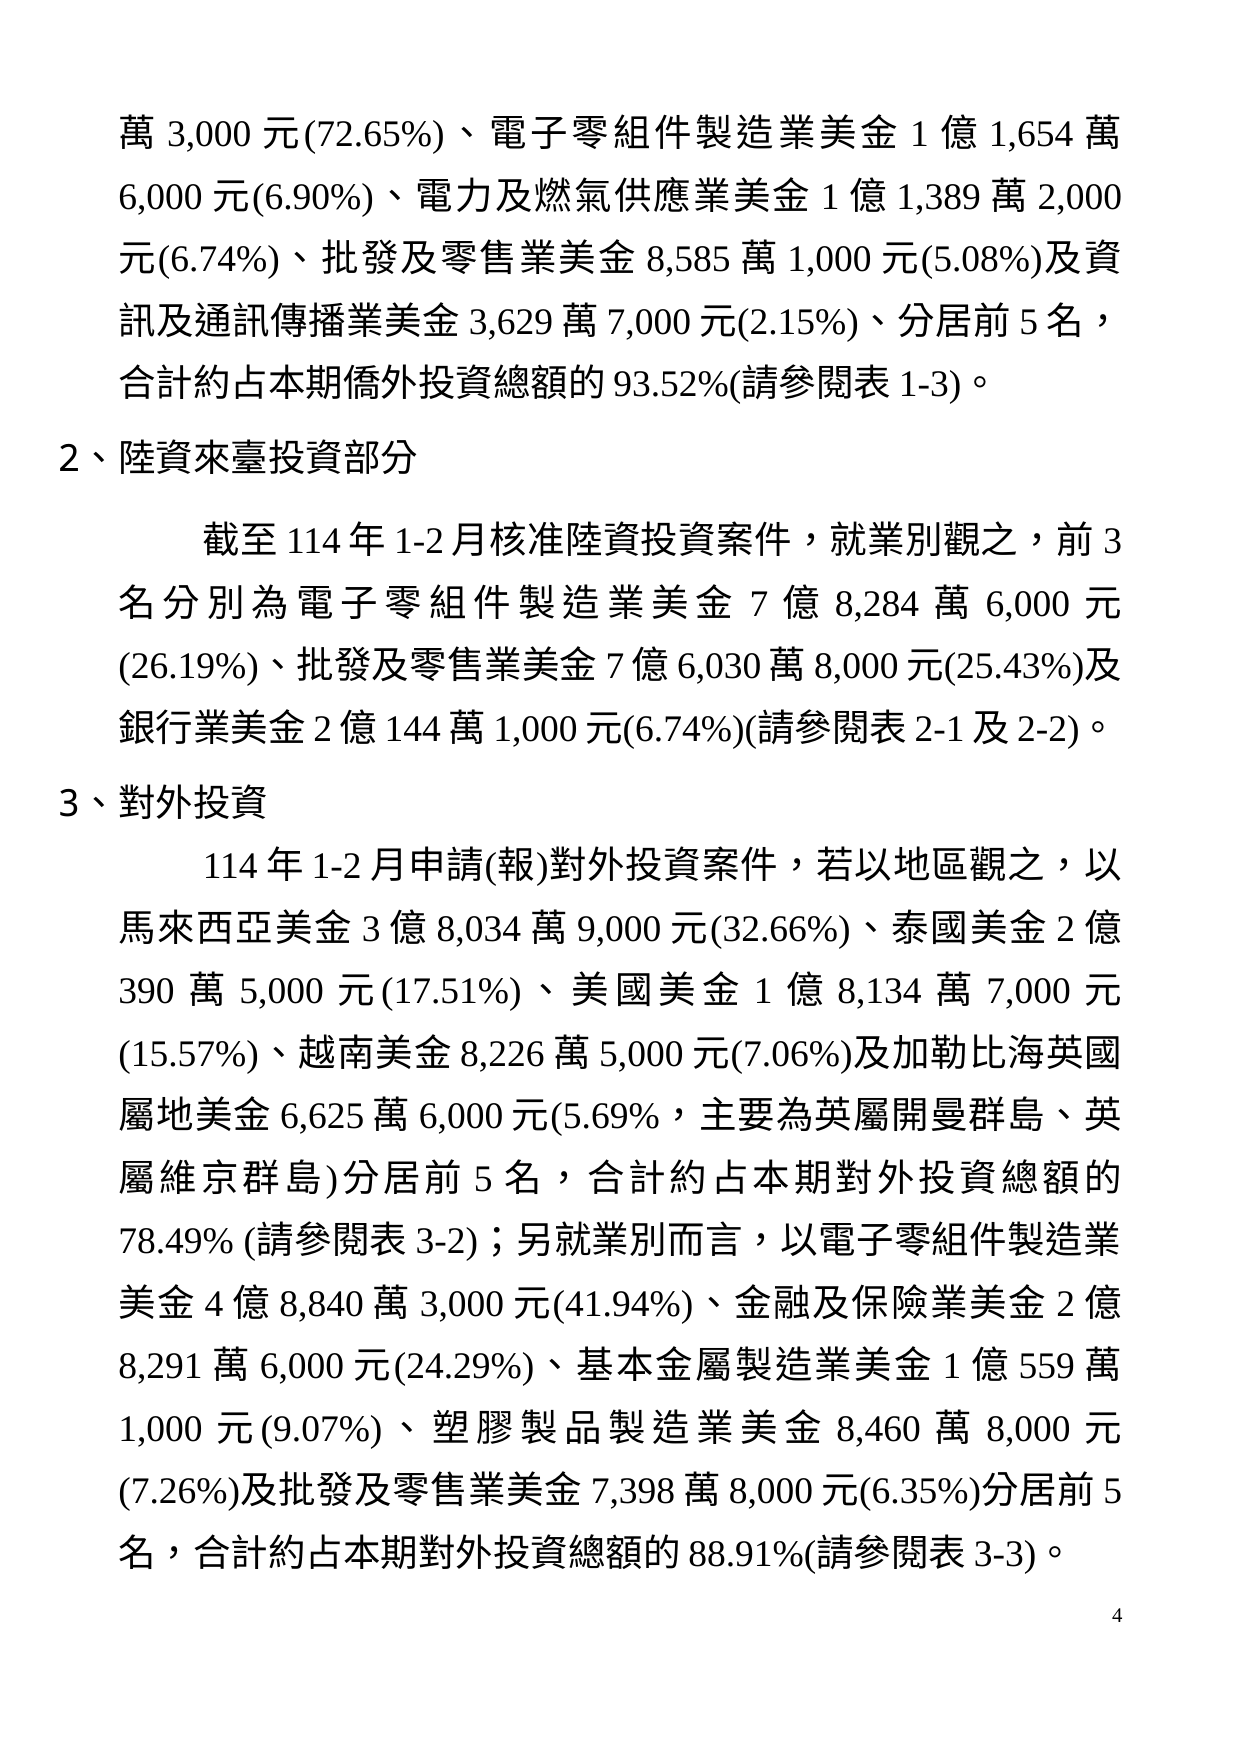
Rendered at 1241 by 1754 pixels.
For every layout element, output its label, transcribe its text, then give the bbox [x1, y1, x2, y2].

text 114年1-2月申請(報)對外投資案件，若以地區觀之，以馬來西亞美金3億8,034萬9,000元(32.66%)、泰國美金2億390萬5,000元(17.51%)、美國美金1億8,134萬7,000元(15.57%)、越南美金8,226萬5,000元(7.06%)及加勒比海英國屬地美金6,625萬6,000元(5.69%，主要為英屬開曼群島、英屬維京群島)分居前5名，合計約占本期對外投資總額的78.49% (請參閱表3-2)；另就業別而言，以電子零組件製造業美金4億8,840萬3,000元(41.94%)、金融及保險業美金2億8,291萬6,000元(24.29%)、基本金屬製造業美金1億559萬1,000元(9.07%)、塑膠製品製造業美金8,460萬8,000元(7.26%)及批發及零售業美金7,398萬8,000元(6.35%)分居前5名，合計約占本期對外投資總額的88.91%(請參閱表3-3)。 [118, 821, 1122, 1571]
list 陸資來臺投資部分 [57, 414, 1122, 476]
text 萬3,000元(72.65%)、電子零組件製造業美金1億1,654萬6,000元(6.90%)、電力及燃氣供應業美金1億1,389萬2,000元(6.74%)、批發及零售業美金8,585萬1,000元(5.08%)及資訊及通訊傳播業美金3,629萬7,000元(2.15%)、分居前5名，合計約占本期僑外投資總額的93.52%(請參閱表1-3)。 [118, 89, 1122, 401]
list 對外投資 [57, 758, 1122, 821]
text 截至114年1-2月核准陸資投資案件，就業別觀之，前3名分別為電子零組件製造業美金7億8,284萬6,000元(26.19%)、批發及零售業美金7億6,030萬8,000元(25.43%)及銀行業美金2億144萬1,000元(6.74%)(請參閱表2-1及2-2)。 [118, 496, 1122, 746]
